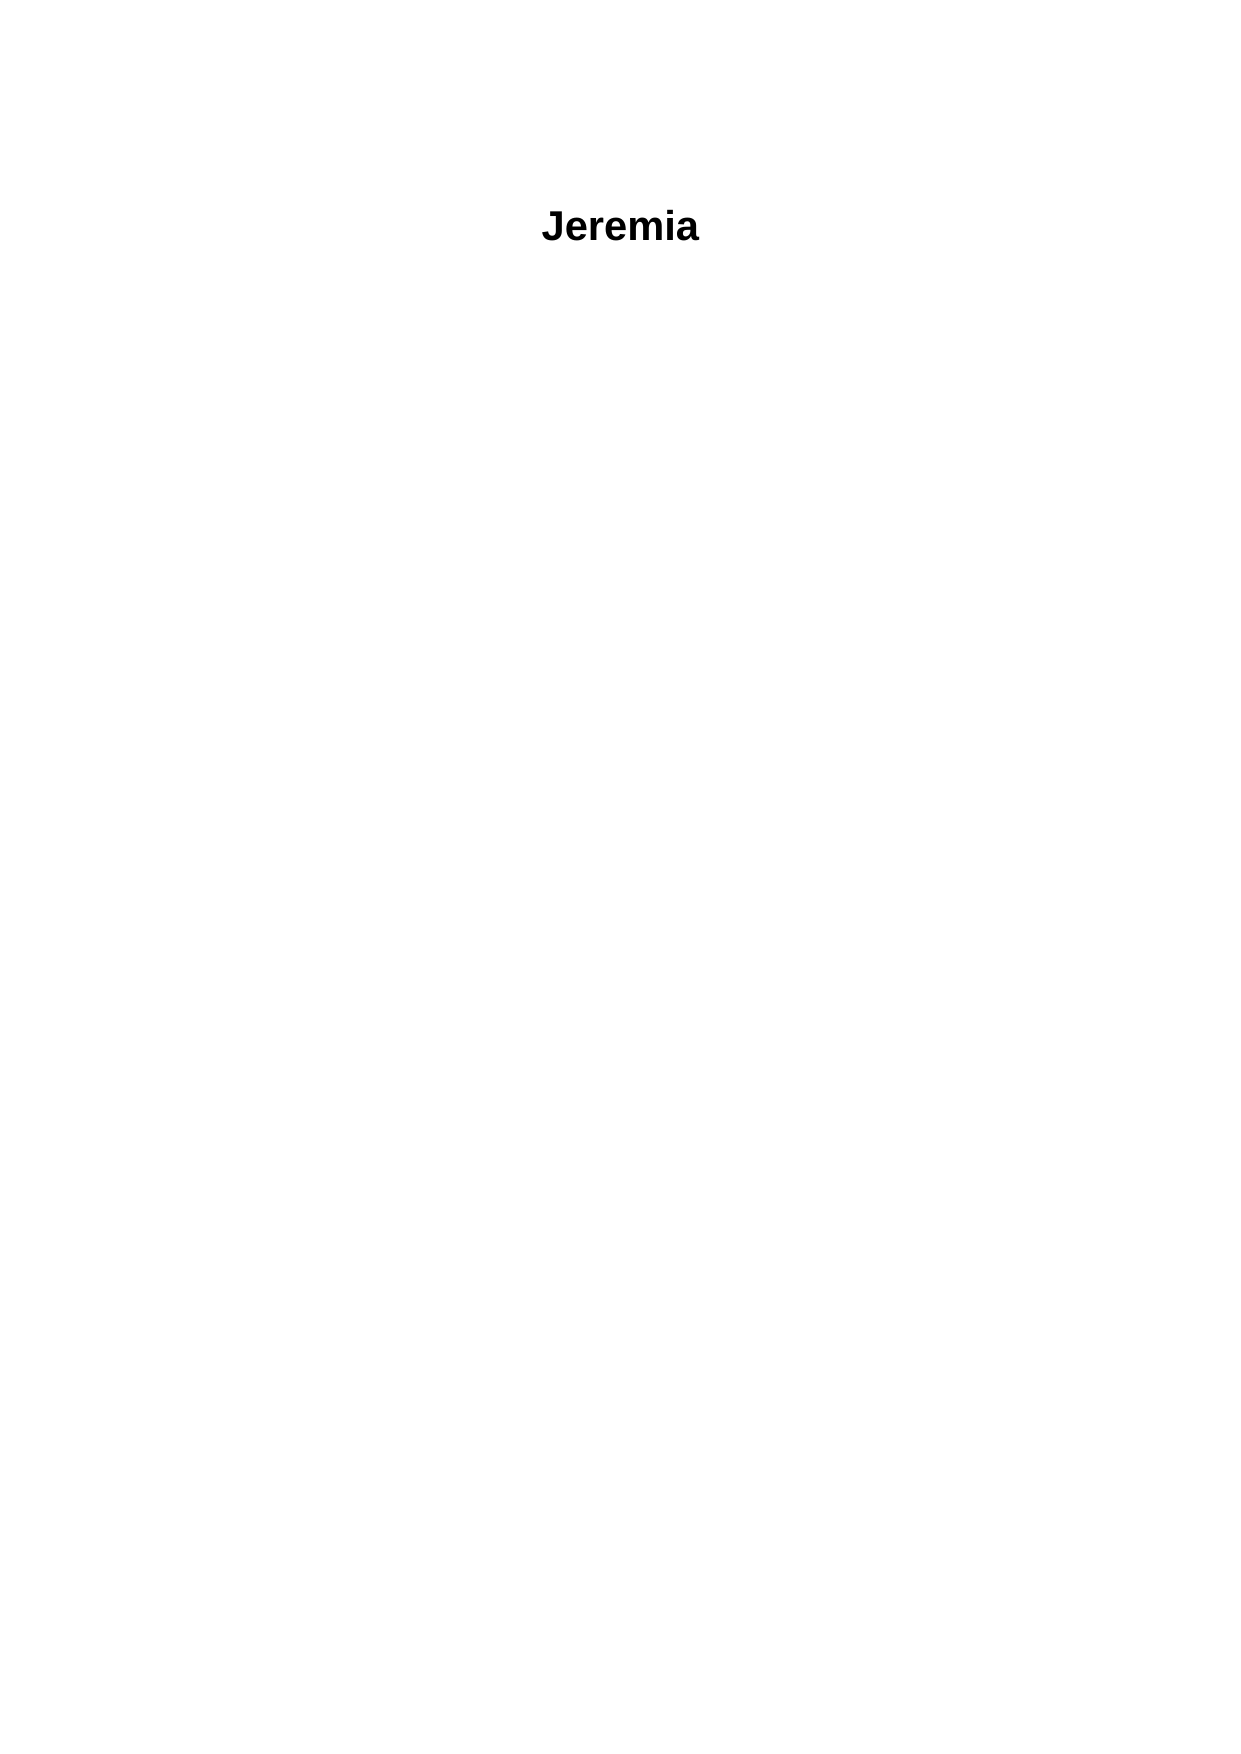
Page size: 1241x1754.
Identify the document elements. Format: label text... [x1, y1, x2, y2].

title Jeremia [118, 201, 1122, 249]
